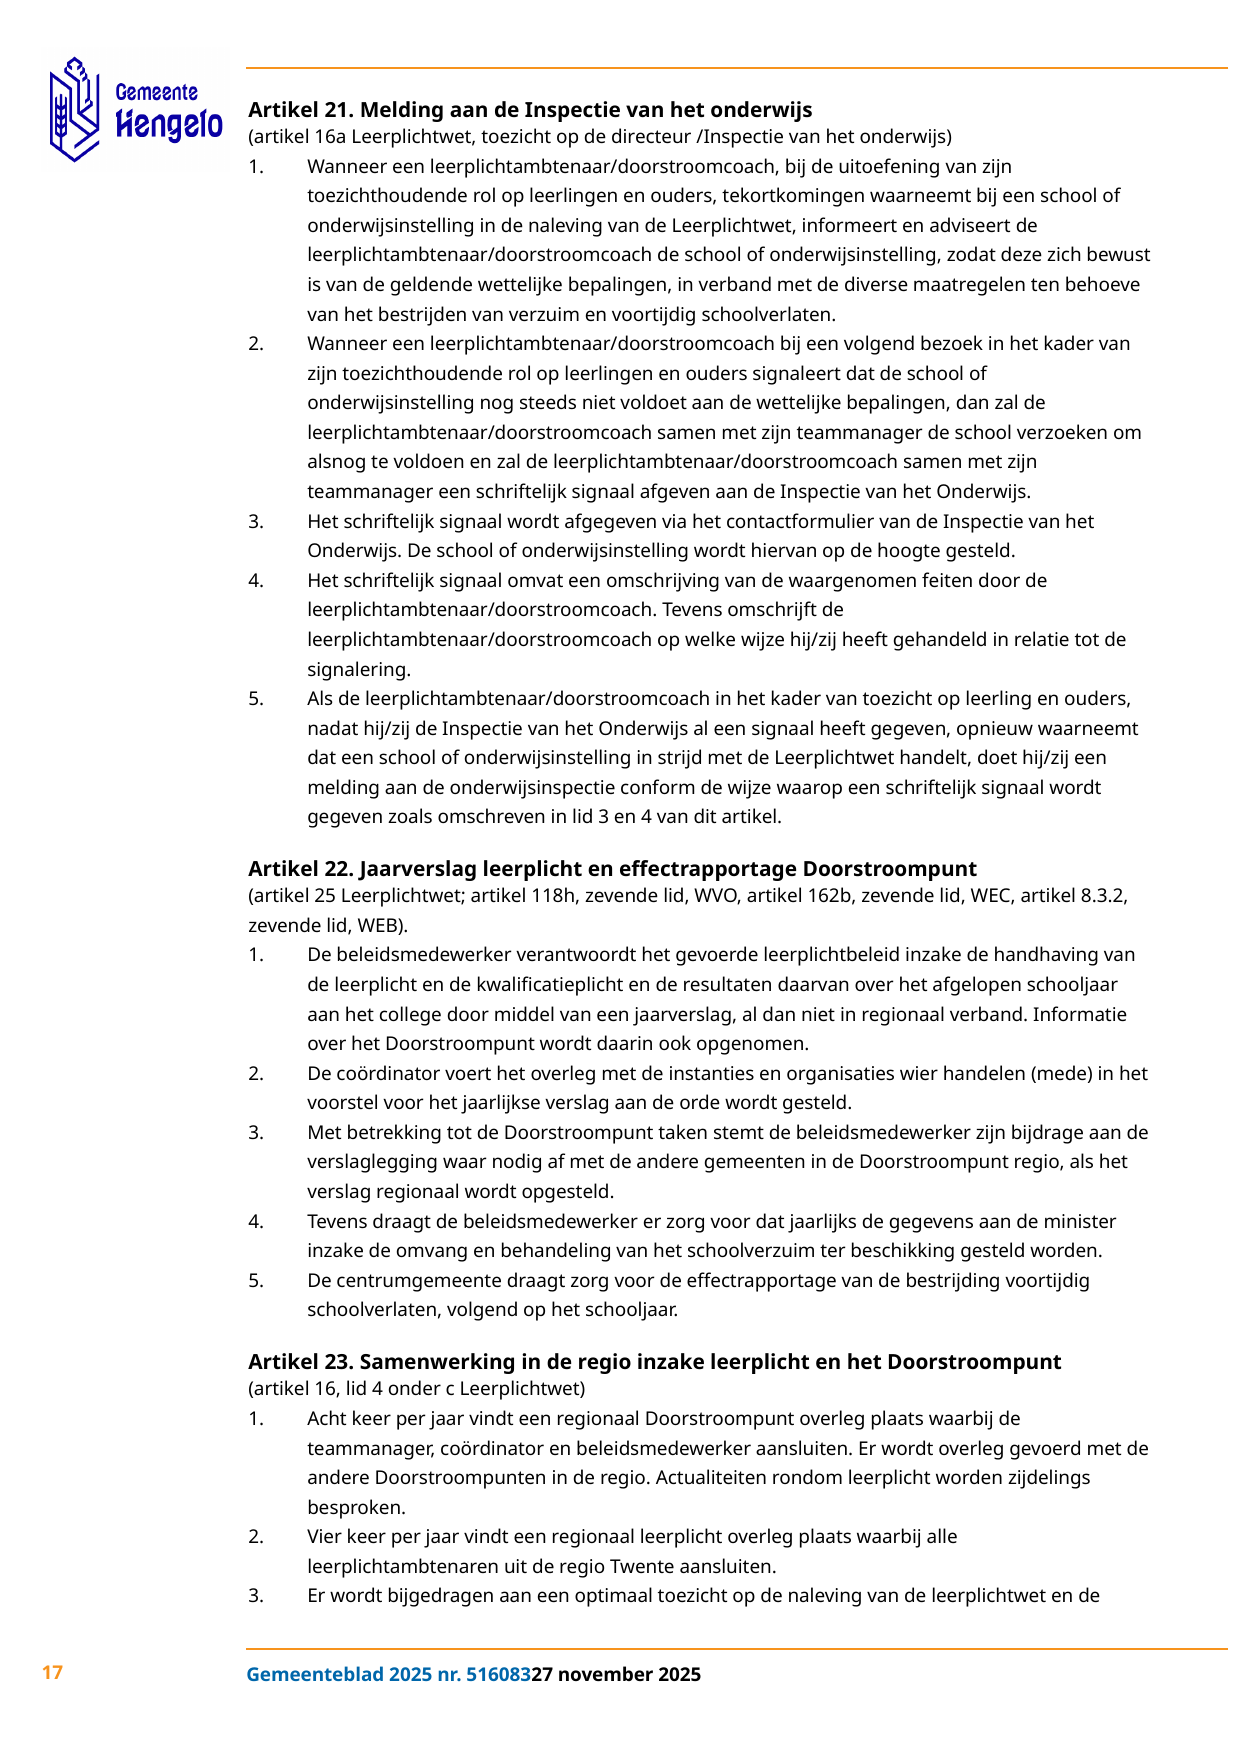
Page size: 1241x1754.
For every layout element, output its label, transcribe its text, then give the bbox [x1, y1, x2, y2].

list De centrumgemeente draagt zorg voor de effectrapportage van de bestrijding voortijdig schoolverlaten, volgend op het schooljaar. [248, 1267, 1152, 1322]
picture [41, 47, 231, 172]
list Als de leerplichtambtenaar/doorstroomcoach in het kader van toezicht op leerling en ouders, nadat hij/zij de Inspectie van het Onderwijs al een signaal heeft gegeven, opnieuw waarneemt dat een school of onderwijsinstelling in strijd met de Leerplichtwet handelt, doet hij/zij een melding aan de onderwijsinspectie conform de wijze waarop een schriftelijk signaal wordt gegeven zoals omschreven in lid 3 en 4 van dit artikel. [248, 685, 1152, 829]
text Artikel 22. Jaarverslag leerplicht en effectrapportage Doorstroompunt [248, 854, 1152, 882]
text (artikel 16, lid 4 onder c Leerplichtwet) [248, 1376, 1152, 1401]
list Tevens draagt de beleidsmedewerker er zorg voor dat jaarlijks de gegevens aan de minister inzake de omvang en behandeling van het schoolverzuim ter beschikking gesteld worden. [248, 1208, 1152, 1263]
list De coördinator voert het overleg met de instanties en organisaties wier handelen (mede) in het voorstel voor het jaarlijkse verslag aan de orde wordt gesteld. [248, 1060, 1152, 1115]
text (artikel 25 Leerplichtwet; artikel 118h, zevende lid, WVO, artikel 162b, zevende lid, WEC, artikel 8.3.2, zevende lid, WEB). [248, 882, 1152, 938]
list Wanneer een leerplichtambtenaar/doorstroomcoach, bij de uitoefening van zijn toezichthoudende rol op leerlingen en ouders, tekortkomingen waarneemt bij een school of onderwijsinstelling in de naleving van de Leerplichtwet, informeert en adviseert de leerplichtambtenaar/doorstroomcoach de school of onderwijsinstelling, zodat deze zich bewust is van de geldende wettelijke bepalingen, in verband met de diverse maatregelen ten behoeve van het bestrijden van verzuim en voortijdig schoolverlaten. [248, 153, 1152, 326]
list Het schriftelijk signaal wordt afgegeven via het contactformulier van de Inspectie van het Onderwijs. De school of onderwijsinstelling wordt hiervan op de hoogte gesteld. [248, 508, 1152, 563]
list Acht keer per jaar vindt een regionaal Doorstroompunt overleg plaats waarbij de teammanager, coördinator en beleidsmedewerker aansluiten. Er wordt overleg gevoerd met de andere Doorstroompunten in de regio. Actualiteiten rondom leerplicht worden zijdelings besproken. [248, 1405, 1152, 1519]
text (artikel 16a Leerplichtwet, toezicht op de directeur /Inspectie van het onderwijs) [248, 123, 1152, 149]
list Wanneer een leerplichtambtenaar/doorstroomcoach bij een volgend bezoek in het kader van zijn toezichthoudende rol op leerlingen en ouders signaleert dat de school of onderwijsinstelling nog steeds niet voldoet aan de wettelijke bepalingen, dan zal de leerplichtambtenaar/doorstroomcoach samen met zijn teammanager de school verzoeken om alsnog te voldoen en zal de leerplichtambtenaar/doorstroomcoach samen met zijn teammanager een schriftelijk signaal afgeven aan de Inspectie van het Onderwijs. [248, 330, 1152, 504]
list De beleidsmedewerker verantwoordt het gevoerde leerplichtbeleid inzake de handhaving van de leerplicht en de kwalificatieplicht en de resultaten daarvan over het afgelopen schooljaar aan het college door middel van een jaarverslag, al dan niet in regionaal verband. Informatie over het Doorstroompunt wordt daarin ook opgenomen. [248, 942, 1152, 1056]
list Met betrekking tot de Doorstroompunt taken stemt de beleidsmedewerker zijn bijdrage aan de verslaglegging waar nodig af met de andere gemeenten in de Doorstroompunt regio, als het verslag regionaal wordt opgesteld. [248, 1119, 1152, 1204]
list Vier keer per jaar vindt een regionaal leerplicht overleg plaats waarbij alle leerplichtambtenaren uit de regio Twente aansluiten. [248, 1523, 1152, 1579]
text Artikel 21. Melding aan de Inspectie van het onderwijs [248, 95, 1152, 123]
list Het schriftelijk signaal omvat een omschrijving van de waargenomen feiten door de leerplichtambtenaar/doorstroomcoach. Tevens omschrijft de leerplichtambtenaar/doorstroomcoach op welke wijze hij/zij heeft gehandeld in relatie tot de signalering. [248, 567, 1152, 681]
list Er wordt bijgedragen aan een optimaal toezicht op de naleving van de leerplichtwet en de [248, 1583, 1152, 1608]
text Artikel 23. Samenwerking in de regio inzake leerplicht en het Doorstroompunt [248, 1347, 1152, 1376]
